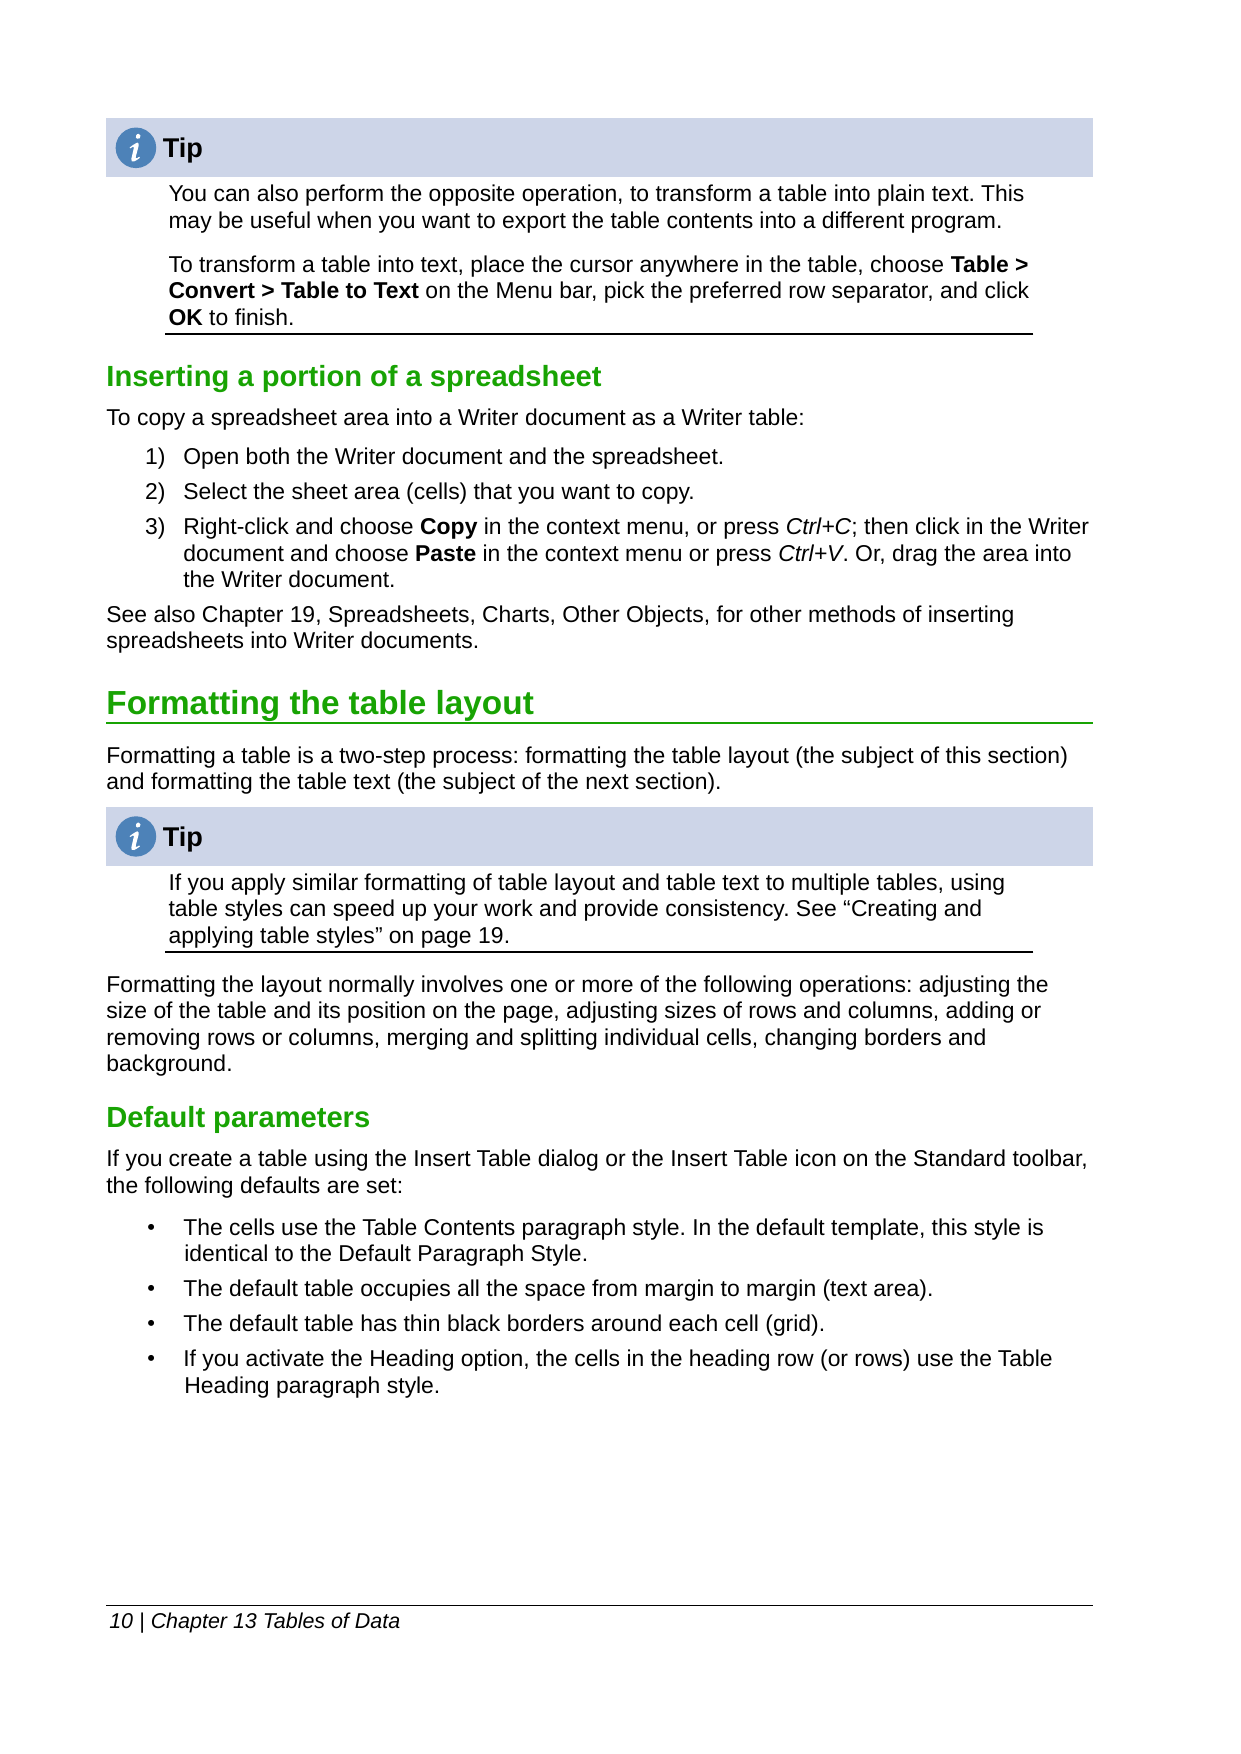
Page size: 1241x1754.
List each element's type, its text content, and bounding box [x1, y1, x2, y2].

text See also Chapter 19, Spreadsheets, Charts, Other Objects, for other methods of inserting spreadsheets into Writer documents. [106, 601, 1093, 654]
list Select the sheet area (cells) that you want to copy. [165, 478, 1093, 504]
subtitle Default parameters [106, 1100, 1093, 1133]
list If you create a table using the Insert Table dialog or the Insert Table icon on the Standard toolbar, the following defaults are set: [106, 1145, 1093, 1198]
subtitle Tip [106, 118, 1093, 177]
subtitle Tip [106, 807, 1093, 866]
list The default table has thin black borders around each cell (grid). [144, 1307, 1093, 1337]
text Formatting the layout normally involves one or more of the following operations: adjusting the size of the table and its position on the page, adjusting sizes of rows and columns, adding or removing rows or columns, merging and splitting individual cells, changing borders and background. [106, 971, 1093, 1076]
text Formatting a table is a two-step process: formatting the table layout (the subject of this section) and formatting the table text (the subject of the next section). [106, 742, 1093, 794]
list Open both the Writer document and the spreadsheet. [165, 443, 1093, 469]
text If you apply similar formatting of table layout and table text to multiple tables, using table styles can speed up your work and provide consistency. See “Creating and applying table styles” on page 19. [165, 866, 1033, 951]
text To transform a table into text, place the cursor anywhere in the table, choose Table > Convert > Table to Text on the Menu bar, pick the preferred row separator, and click OK to finish. [165, 248, 1033, 333]
list The cells use the Table Contents paragraph style. In the default template, this style is identical to the Default Paragraph Style. [144, 1211, 1093, 1266]
subtitle Formatting the table layout [106, 683, 1093, 722]
list If you activate the Heading option, the cells in the heading row (or rows) use the Table Heading paragraph style. [144, 1342, 1093, 1401]
list The default table occupies all the space from margin to margin (text area). [144, 1272, 1093, 1301]
list To copy a spreadsheet area into a Writer document as a Writer table: [106, 404, 1093, 430]
subtitle Inserting a portion of a spreadsheet [106, 359, 1093, 392]
text You can also perform the opposite operation, to transform a table into plain text. This may be useful when you want to export the table contents into a different program. [165, 177, 1033, 233]
list Right-click and choose Copy in the context menu, or press Ctrl+C; then click in the Writer document and choose Paste in the context menu or press Ctrl+V. Or, drag the area into the Writer document. [165, 513, 1093, 592]
